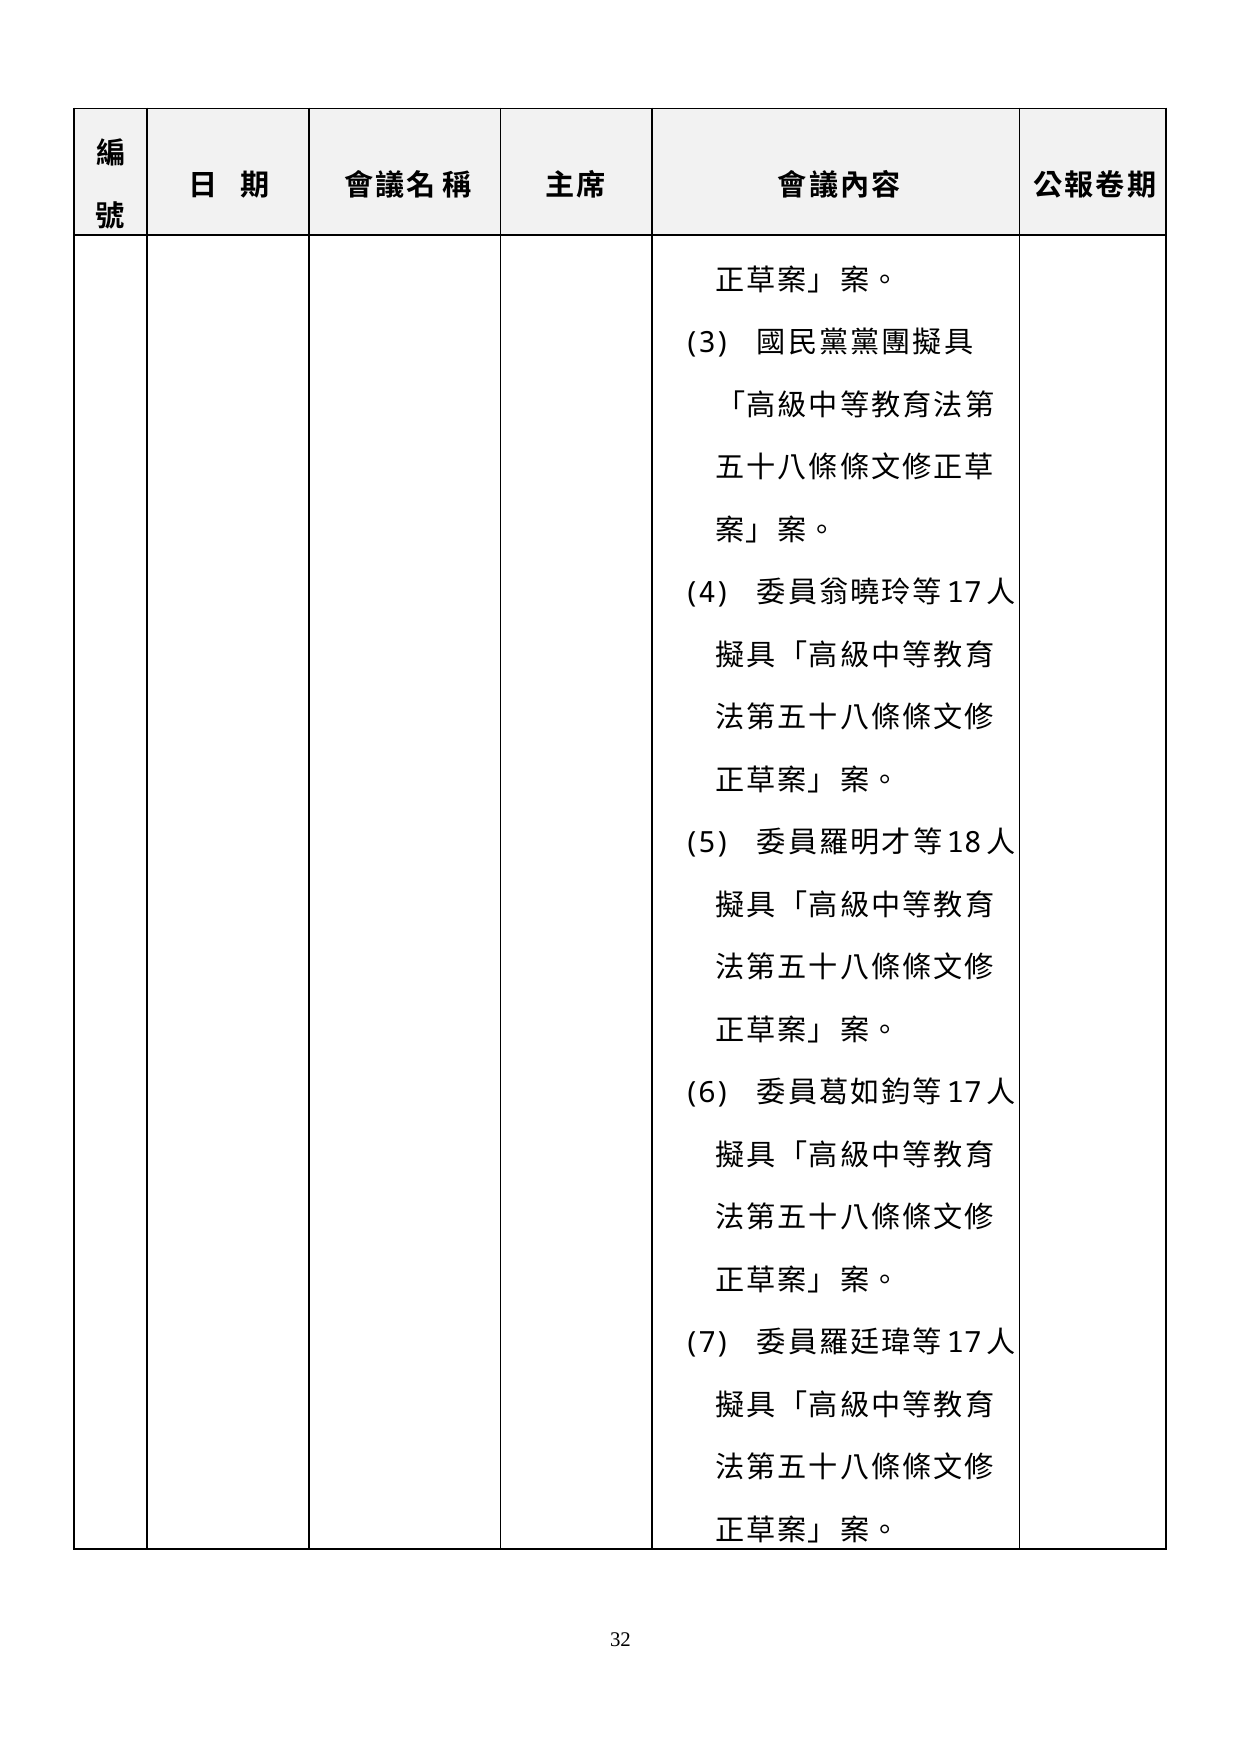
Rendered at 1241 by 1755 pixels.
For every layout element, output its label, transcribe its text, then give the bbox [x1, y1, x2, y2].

table_header 會議內容 [653, 109, 1019, 234]
table_cell [1020, 236, 1165, 1548]
table_cell [148, 236, 308, 1548]
table_header 公報卷期 [1020, 109, 1165, 234]
table_cell [75, 236, 146, 1548]
table_header 會議名稱 [310, 109, 500, 234]
table_header 編 號 [75, 109, 146, 234]
table_cell [310, 236, 500, 1548]
table_cell 審查 委員柯志恩等18人擬具「高級中等教育法第二十條條文修正草案」案。 委員柯志恩等19人擬具「高級中等教育法第二十條條文修正草案」案。 委員吳沛憶等18人擬具「高級中等教育法第二十條條文修正草案」案。 委員羅廷瑋等17人擬具「高級中等教育法第二十條條文修正草案」案。 審查 委員王鴻薇等24人擬具「高級中等教育法第五十八條條文修正草案」案。 委員許宇甄等19人擬具「高級中等教育法第五十八條條文修正草案」案。 國民黨黨團擬具「高級中等教育法第五十八條條文修正草案」案。 委員翁曉玲等17人擬具「高級中等教育法第五十八條條文修正草案」案。 委員羅明才等18人擬具「高級中等教育法第五十八條條文修正草案」案。 委員葛如鈞等17人擬具「高級中等教育法第五十八條條文修正草案」案。 委員羅廷瑋等17人擬具「高級中等教育法第五十八條條文修正草案」案。 委員羅智強等17人擬具「高級中等教育法第五十八條條文修正草案」案。 委員賴士葆等19人擬具「高級中等教育法第五十八條條文修正草案」案。 委員林倩綺等23人擬具「高級中等教育法第五十八條條文修正草案」案。 委員葉元之等19人擬具「高級中等教育法第五十八條條文修正草案」案。 委員郭昱晴等16人擬具「高級中等教育法第五十八條條文修正草案」案。 委員伍麗華Saidhai‧Tahovecahe等21人擬具「高級中等教育法第五十八條條文修正草案」案。 委員吳沛憶等21人擬具「高級中等教育法第五十八條條文修正草案」案。 委員張雅琳等18人擬具「高級中等教育法第五十八條條文修正草案」案。 委員陳培瑜等16人擬具「高級中等教育法第五十八條條文修正草案」案。 委員吳思瑤等16人擬具「高級中等教育法第五十八條條文修正草案」案。 繼續審查 委員柯志恩等16人擬具「大學法第三十五條條文修正草案」案。 委員徐欣瑩等19人擬具「大學法第三十五條條文修正草案」案。 委員羅廷瑋等16人擬具「大學法第三十五條條文修正草案」案 審查 委員王鴻薇等25人擬具「大學法第三十五條條文修正草案」案。 台灣民眾黨黨團擬具「大學法第三十五條條文修正草案」案。 委員葉元之等18人擬具「大學法第三十五條條文修正草案」案。 委員邱鎮軍等17人擬具「大學法第三十五條條文修正草案」案。 委員許宇甄等19人擬具「大學法第三十五條條文修正草案」案。 委員陳菁徽等16人擬具「大學法第三十五條條文修正草案」案。 國民黨黨團擬具「大學法第三十五條條文修正草案」案。 委員翁曉玲等17人擬具「大學法第三十五條條文修正草案」案。 委員羅明才等18人擬具「大學法第三十五條條文修正草案」案。 委員葛如鈞等17人擬具「大學法第三十五條條文修正草案」案。 委員羅智強等16人擬具「大學法第三十五條條文修正草案」案。 委員賴士葆等19人擬具「大學法第三十五條條文修正草案」案。 委員葉元之等19人擬具「大學法第三十五條條文修正草案」案。 委員郭昱晴等16人擬具「大學法第三十五條條文修正草案」案。 委員伍麗華Saidhai‧Tahovecahe等24人擬具「大學法第三十五條條文修正草案」案。 委員吳沛憶等21人擬具「大學法第三十五條條文修正草案」案。 委員張雅琳等18人擬具「大學法第三十五條條文修正草案」案。 委員陳培瑜等16人擬具「大學法第三十五條條文修正草案」案。 委員吳思瑤等16人擬具「大學法第三十五條條文修正草案」案。 繼續審查 委員柯志恩等16人擬具「專科學校法第四十四條條文修正草案」案。 審查 委員徐欣瑩等18人擬具「專科學校法第四十四條條文修正草案」案。 委員羅廷瑋等16人擬具「專科學校法第四十四條條文修正草案」案。 委員王鴻薇等25人擬具「專科學校法第四十四條條文修正草案」案。 台灣民眾黨黨團擬具「專科學校法第四十四條條文修正草案」案。 委員許宇甄等19人擬具「專科學校法第四十四條條文修正草案」案。 委員陳菁徽等16人擬具「專科學校法第四十四條條文修正草案」案。 國民黨黨團擬具「專科學校法第四十四條條文修正草案」案。 委員邱鎮軍等18人擬具「專科學校法第四十四條條文修正草案」案。 委員翁曉玲等17人擬具「專科學校法第四十四條條文修正草案」案。 委員羅明才等19人擬具「專科學校法第四十四條條文修正草案」案。 委員葛如鈞等17人擬具「專科學校法第四十四條條文修正草案」案。 委員羅智強等16人擬具「專科學校法第四十四條條文修正草案」案。 委員賴士葆等19人擬具「專科學校法第四十四條條文修正草案」案。 委員林倩綺等23人擬具「專科學校法第四十四條條文修正草案」案。 委員葉元之等19人擬具「專科學校法第四十四條條文修正草案」案。 委員郭昱晴等16人擬具「專科學校法第四十四條及第四十九條條文修正草案」案。 委員伍麗華Saidhai‧Tahovecahe等21人擬具「專科學校法第四十四條及第四十九條條文修正草案」案。 委員吳沛憶等21人擬具「專科學校法第四十四條及第四十九條條文修正草案」案。 委員張雅琳等18人擬具「專科學校法第四十四條及第四十九條條文修正草案」案。 委員陳培瑜等16人擬具「專科學校法第四十四條及第四十九條條文修正草案」案。 委員吳思瑤等16人擬具「專科學校法第四十四條及第四十九條條文修正草案」案。 繼續審查 委員范雲等16人擬具「學校供餐法草案」案。 委員馬文君等17人擬具「學校供餐法草案」案。 委員魯明哲等24人擬具「學校供餐法草案」案。 委員王育敏等17人擬具「學校供餐法草案」案。 委員洪孟楷等20人擬具「學校供餐法草案」案。 委員黃健豪等20人擬具「學校供餐法草案」案。 委員楊瓊瓔等21人擬具「學校供餐條例草案」案。 委員林倩綺等21人擬具「學校午餐及營養促進條例草案」案。 委員鍾佳濱等17人擬具「學校午餐法草案」案。 委員郭昱晴等16人擬具「學校午餐及飲食教育法草案」案。 委員張雅琳等17人擬具「學校午餐及飲食教育法草案」案。 委員柯志恩等21人擬具「學校午餐及飲食教育條例草案」案 委員陳培瑜等26人擬具「學校午餐及飲食教育條例草案」案。 台灣民眾黨黨團擬具「高級中等以下學校及幼兒園午餐供餐法草案」案。 委員王鴻薇等20人擬具「學校飲食健康促進法草案」案。 委員葉元之等20人擬具「學校飲食健康促進法草案」案。 委員陳秀寳等20人擬具「學校飲食法草案」案。 委員林宜瑾等33人擬具「學校飲食法草案」案。 委員劉建國等17人擬具「學校飲食教育法草案」案。 委員徐巧芯等19人擬具「學校營養飲食供餐法草案」案。 委員邱鎮軍等25人擬具「高級中等以下學校供餐及飲食教育條例草案」案。 委員羅廷瑋等20人擬具「高級中等以下學校午餐及飲食教育條例草案」案。 委員萬美玲等19人擬具「學校營養午餐法草案」案。 委員葛如鈞等17人擬具「學校供餐法草案」案。 委員吳沛憶等20人擬具「學校午餐及飲食教育促進法草案」案。 委員陳亭妃等16人擬具「學校飲食法草案」案。 委員王美惠等19人擬具「學校飲食法草案」案。 委員陳菁徽等22人擬具「學校營養午餐法草案」案。 委員許宇甄等23人擬具「學校營養午餐法草案」案。 委員張嘉郡等19人擬具「學校營養午餐法草案」案。 委員李彥秀等16人擬具「學校營養午餐及飲食教育條例草案」案。 委員鄭天財Sra Kacaw等17人擬具「高級中等以下學校午餐及飲食教育條例草案」案。 委員伍麗華Saidhai Tahovecahe等18人擬具「學校供餐及飲食教育條例草案」案。 委員林月琴等29人擬具「學校供餐及飲食教育法草案」案。 委員游顥等17人擬具「學校營養午餐及食品安全衛生管理法草案」案。 委員顏寬恒等18人擬具「校園飲食均衡及健康促進法草案」案。 委員吳思瑤等17人擬具「學校午餐及飲食教育條例草案」案。 審查 委員張智倫等17人擬具「高級中等以下學校午餐及飲食教育條例草案」案。 委員蔡易餘等16人擬具「學校飲食法草案」案。 【第二(十二)至(十七)案、第四(十四)至(十九)案、第六(十六)至(二十一)案，如未經各黨團簽署不復議同意書，則不予審查；第八(二)案如經院會復議，則不予審查】 【進行詢答及逐條審查】 [653, 236, 1019, 1548]
table_header 日 期 [148, 109, 308, 234]
table_cell [501, 236, 651, 1548]
table_header 主席 [501, 109, 651, 234]
